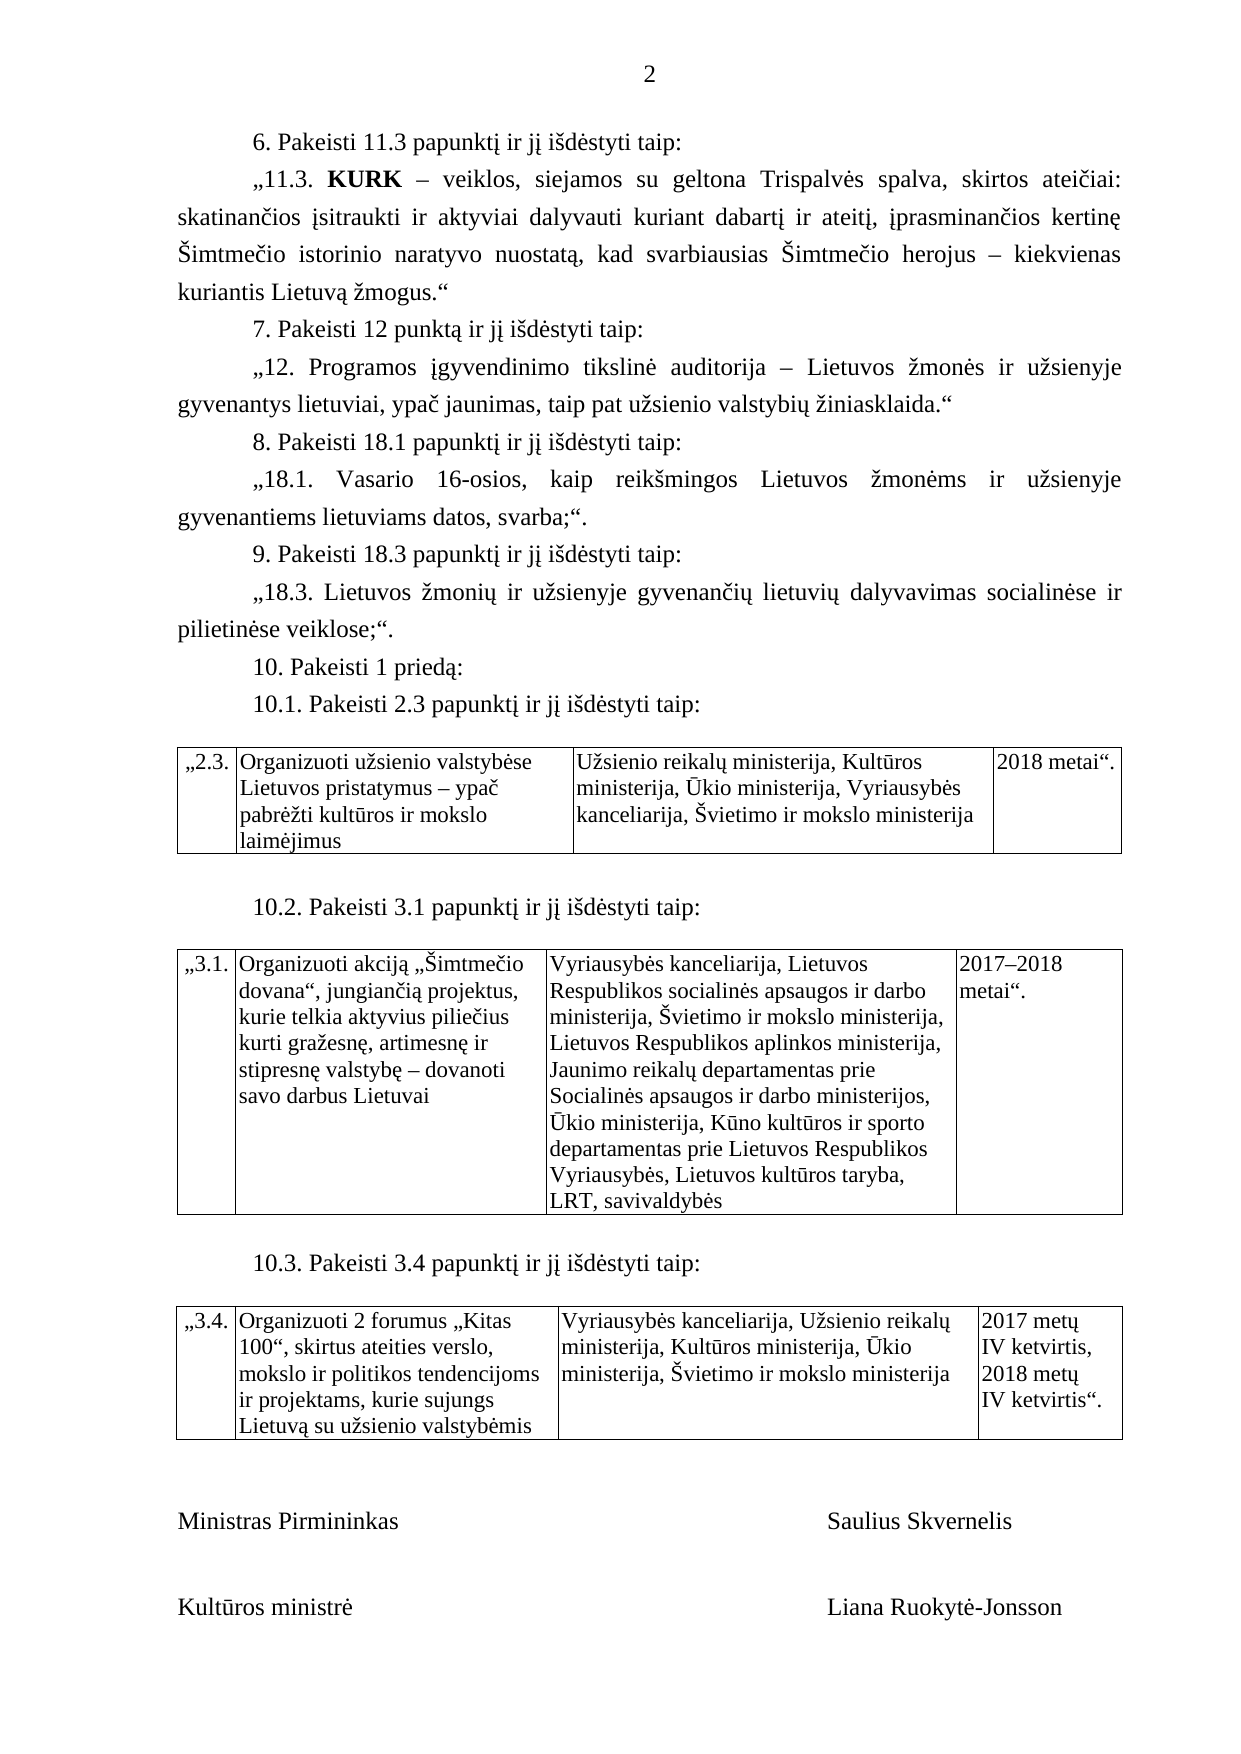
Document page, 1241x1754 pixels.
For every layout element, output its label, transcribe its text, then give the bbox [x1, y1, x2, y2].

text Ministras Pirmininkas Saulius Skvernelis [177, 1506, 1122, 1535]
text „18.3. Lietuvos žmonių ir užsienyje gyvenančių lietuvių dalyvavimas socialinėse ir pilietinėse veiklose;“. [177, 568, 1122, 643]
text 10.2. Pakeisti 3.1 papunktį ir jį išdėstyti taip: [177, 883, 1122, 921]
text „18.1. Vasario 16-osios, kaip reikšmingos Lietuvos žmonėms ir užsienyje gyvenantiems lietuviams datos, svarba;“. [177, 456, 1122, 531]
text „11.3. KURK – veiklos, siejamos su geltona Trispalvės spalva, skirtos ateičiai: skatinančios įsitraukti ir aktyviai dalyvauti kuriant dabartį ir ateitį, įprasminančios kertinę Šimtmečio istorinio naratyvo nuostatą, kad svarbiausias Šimtmečio herojus – kiekvienas kuriantis Lietuvą žmogus.“ [177, 156, 1122, 306]
text 8. Pakeisti 18.1 papunktį ir jį išdėstyti taip: [177, 418, 1122, 456]
text 10. Pakeisti 1 priedą: [177, 643, 1122, 681]
table_header Vyriausybės kanceliarija, Užsienio reikalų ministerija, Kultūros ministerija, Ūkio ministerija, Švietimo ir mokslo ministerija [559, 1307, 978, 1439]
table_header „3.1. [178, 950, 235, 1214]
table_header Organizuoti 2 forumus „Kitas 100“, skirtus ateities verslo, mokslo ir politikos tendencijoms ir projektams, kurie sujungs Lietuvą su užsienio valstybėmis [236, 1307, 558, 1439]
table_header Užsienio reikalų ministerija, Kultūros ministerija, Ūkio ministerija, Vyriausybės kanceliarija, Švietimo ir mokslo ministerija [574, 748, 993, 853]
table_header Vyriausybės kanceliarija, Lietuvos Respublikos socialinės apsaugos ir darbo ministerija, Švietimo ir mokslo ministerija, Lietuvos Respublikos aplinkos ministerija, Jaunimo reikalų departamentas prie Socialinės apsaugos ir darbo ministerijos, Ūkio ministerija, Kūno kultūros ir sporto departamentas prie Lietuvos Respublikos Vyriausybės, Lietuvos kultūros taryba, LRT, savivaldybės [547, 950, 956, 1214]
table_header „3.4. [177, 1307, 235, 1439]
text 9. Pakeisti 18.3 papunktį ir jį išdėstyti taip: [177, 531, 1122, 568]
text Kultūros ministrė Liana Ruokytė-Jonsson [177, 1592, 1122, 1621]
text 7. Pakeisti 12 punktą ir jį išdėstyti taip: [177, 306, 1122, 343]
table_header 2017–2018 metai“. [957, 950, 1122, 1214]
table_header 2017 metų IV ketvirtis, 2018 metų IV ketvirtis“. [979, 1307, 1122, 1439]
table_header Organizuoti užsienio valstybėse Lietuvos pristatymus – ypač pabrėžti kultūros ir mokslo laimėjimus [237, 748, 573, 853]
table_header 2018 metai“. [994, 748, 1121, 853]
text 6. Pakeisti 11.3 papunktį ir jį išdėstyti taip: [177, 118, 1122, 156]
text 10.1. Pakeisti 2.3 papunktį ir jį išdėstyti taip: [177, 681, 1122, 718]
table_header Organizuoti akciją „Šimtmečio dovana“, jungiančią projektus, kurie telkia aktyvius piliečius kurti gražesnę, artimesnę ir stipresnę valstybę – dovanoti savo darbus Lietuvai [236, 950, 546, 1214]
text „12. Programos įgyvendinimo tikslinė auditorija – Lietuvos žmonės ir užsienyje gyvenantys lietuviai, ypač jaunimas, taip pat užsienio valstybių žiniasklaida.“ [177, 343, 1122, 418]
text 10.3. Pakeisti 3.4 papunktį ir jį išdėstyti taip: [177, 1244, 1122, 1277]
table_header „2.3. [178, 748, 236, 853]
